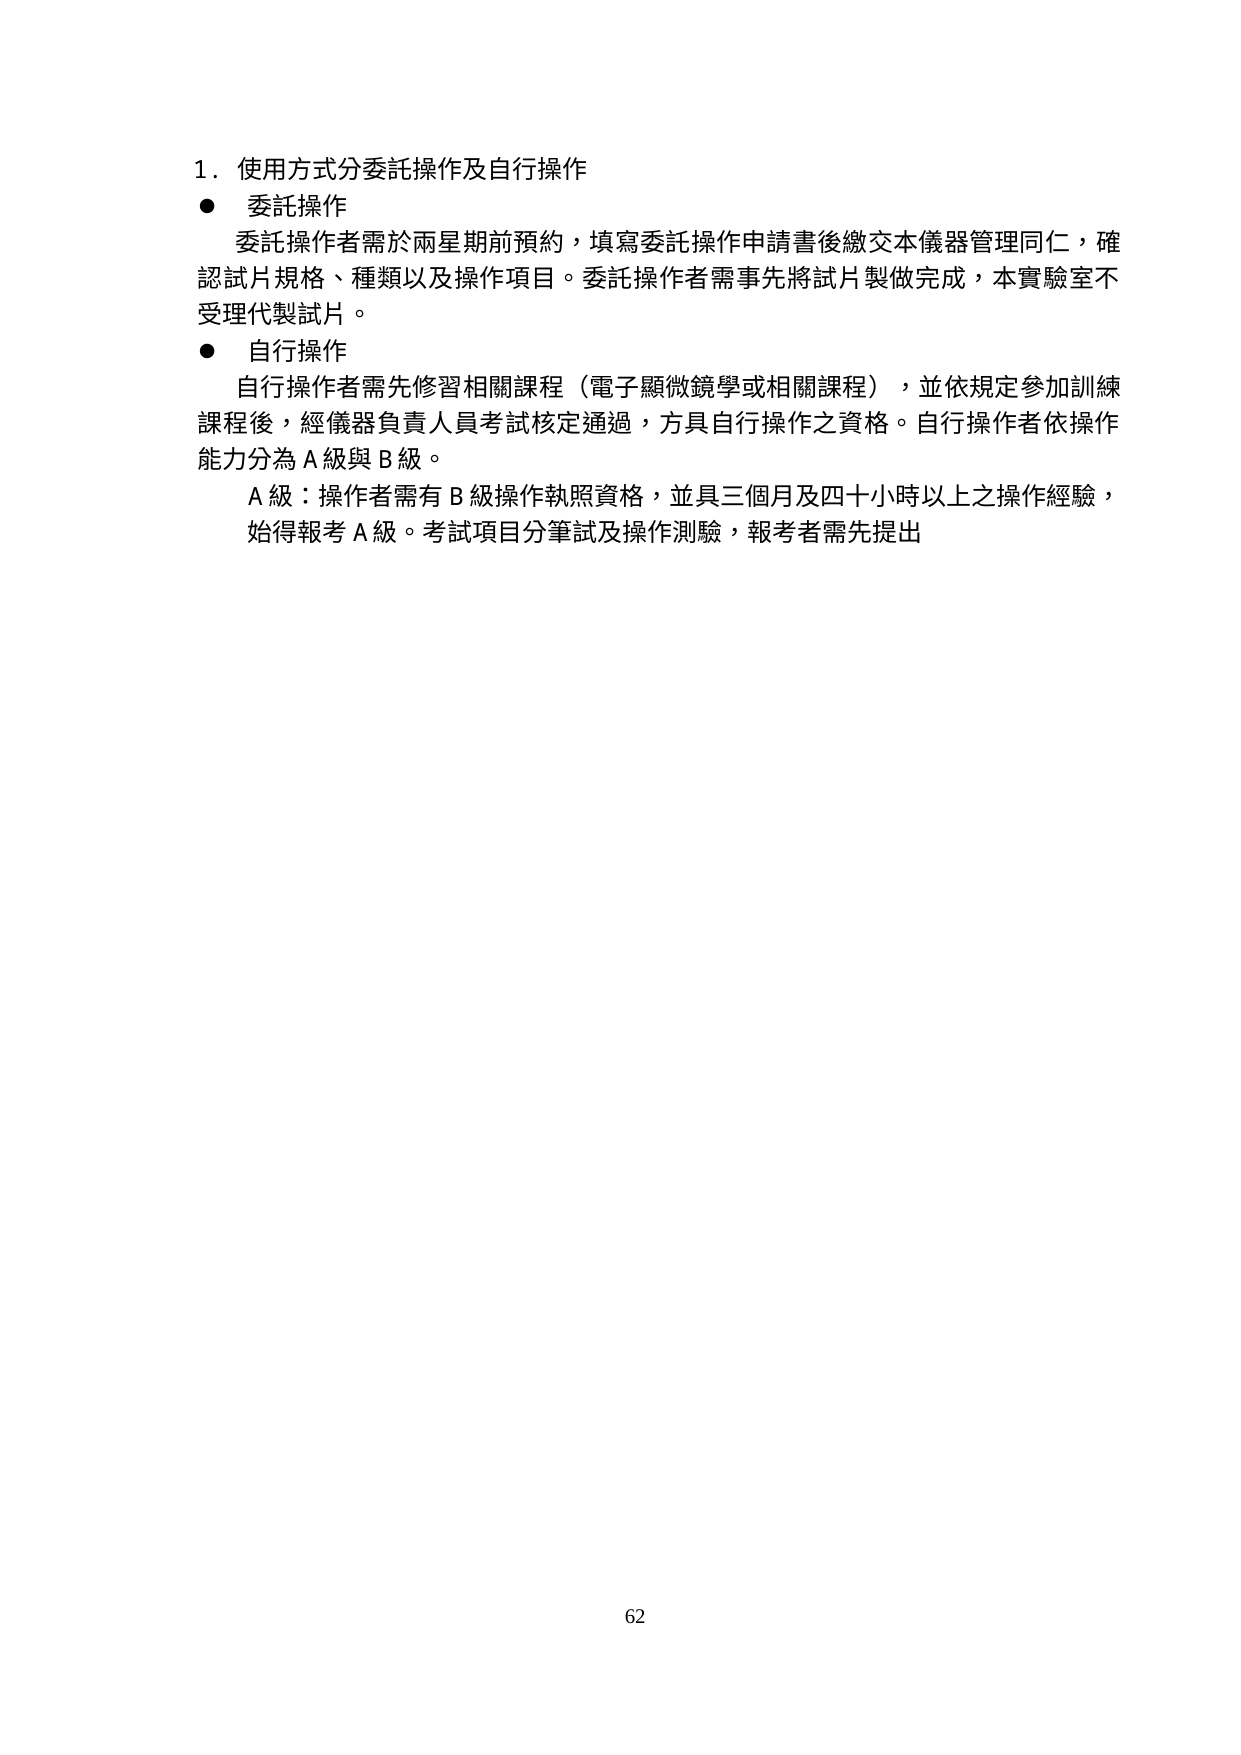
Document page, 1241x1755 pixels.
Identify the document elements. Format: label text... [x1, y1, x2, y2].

list 自行操作 [198, 331, 1122, 367]
text 委託操作者需於兩星期前預約，填寫委託操作申請書後繳交本儀器管理同仁，確認試片規格、種類以及操作項目。委託操作者需事先將試片製做完成，本實驗室不受理代製試片。 [198, 222, 1122, 331]
text 1. 使用方式分委託操作及自行操作 [148, 150, 1122, 186]
list 委託操作 [198, 186, 1122, 222]
text 自行操作者需先修習相關課程（電子顯微鏡學或相關課程），並依規定參加訓練課程後，經儀器負責人員考試核定通過，方具自行操作之資格。自行操作者依操作能力分為A級與B級。 [198, 367, 1122, 476]
text A級：操作者需有B級操作執照資格，並具三個月及四十小時以上之操作經驗，始得報考A級。考試項目分筆試及操作測驗，報考者需先提出 [248, 476, 1122, 549]
